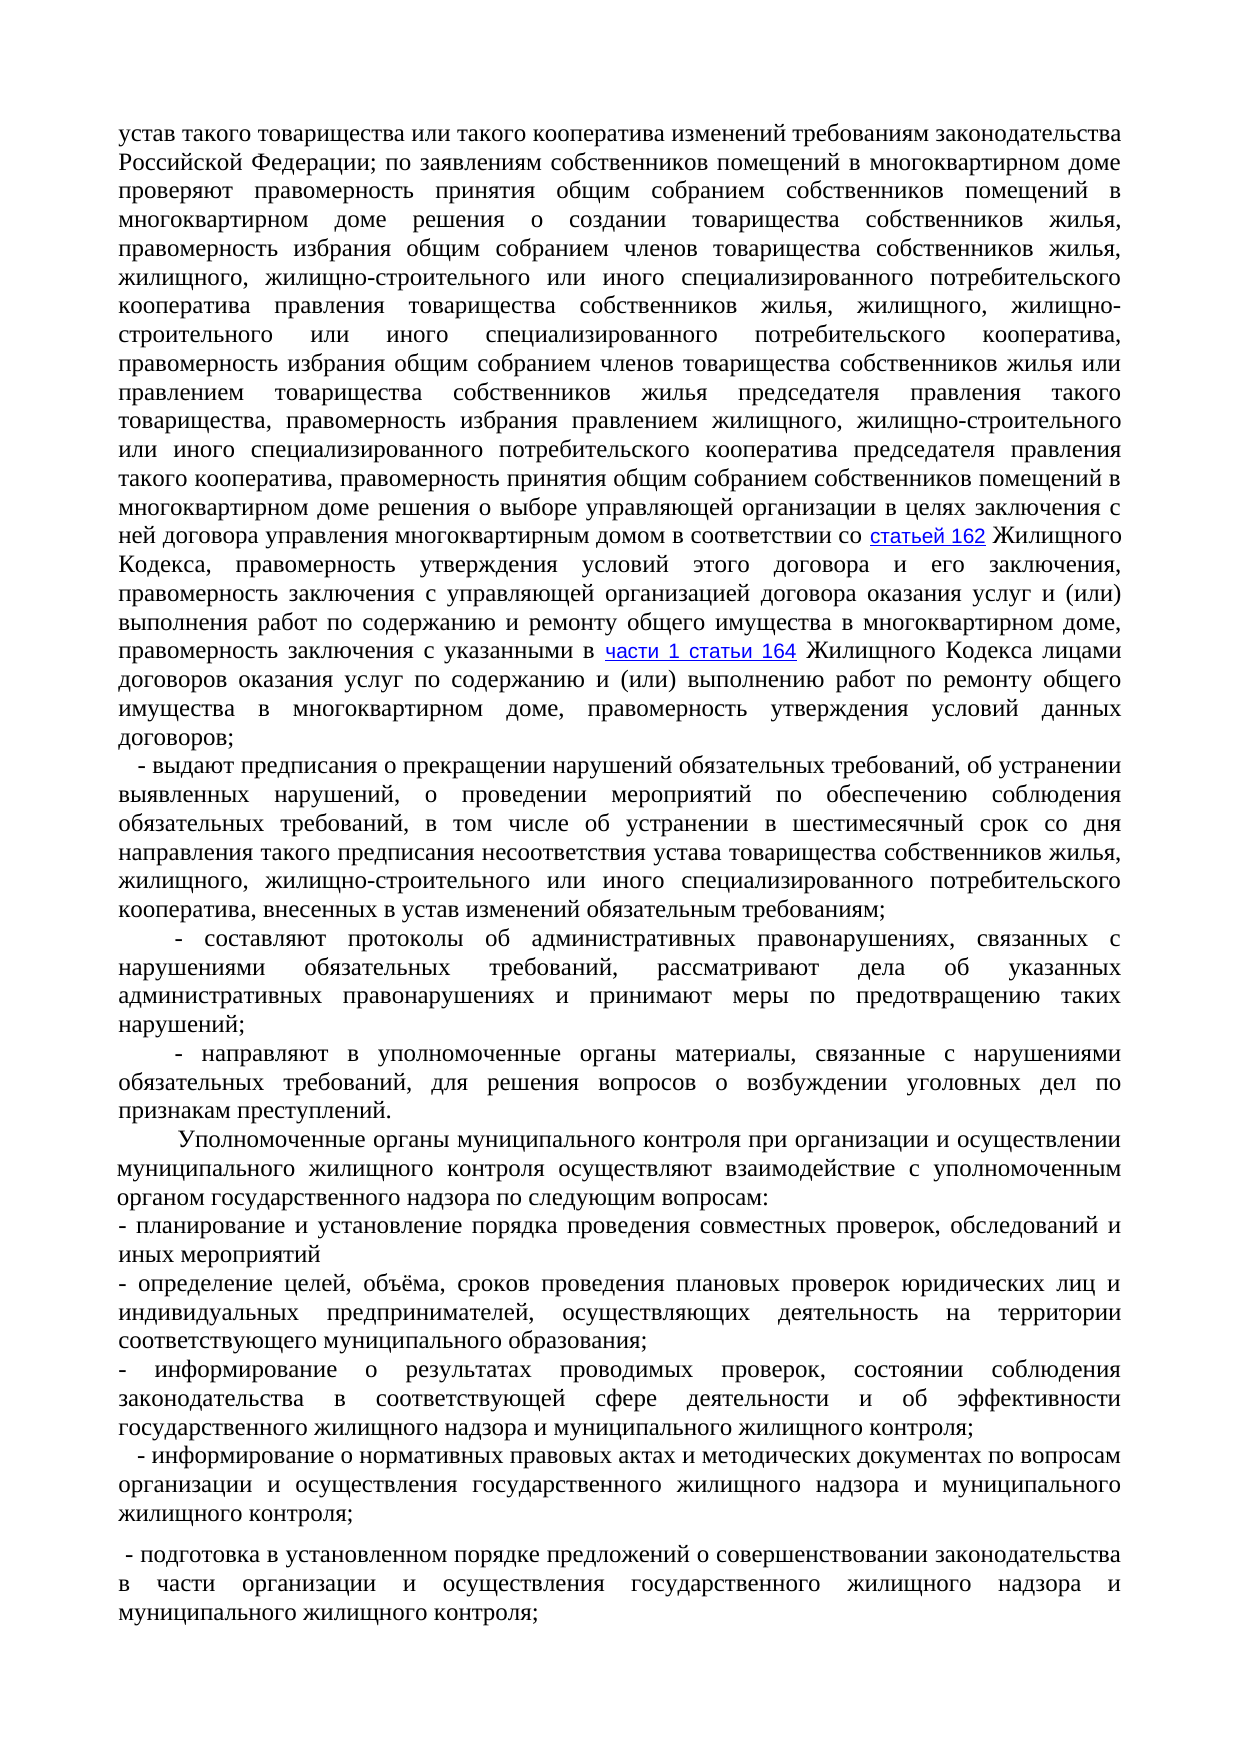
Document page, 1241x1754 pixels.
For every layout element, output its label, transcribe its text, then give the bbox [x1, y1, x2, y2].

text - направляют в уполномоченные органы материалы, связанные с нарушениями обязательных требований, для решения вопросов о возбуждении уголовных дел по признакам преступлений. [118, 1038, 1122, 1124]
text - информирование о результатах проводимых проверок, состоянии соблюдения законодательства в соответствующей сфере деятельности и об эффективности государственного жилищного надзора и муниципального жилищного контроля; [118, 1354, 1122, 1441]
text - выдают предписания о прекращении нарушений обязательных требований, об устранении выявленных нарушений, о проведении мероприятий по обеспечению соблюдения обязательных требований, в том числе об устранении в шестимесячный срок со дня направления такого предписания несоответствия устава товарищества собственников жилья, жилищного, жилищно-строительного или иного специализированного потребительского кооператива, внесенных в устав изменений обязательным требованиям; [118, 751, 1122, 923]
text устав такого товарищества или такого кооператива изменений требованиям законодательства Российской Федерации; по заявлениям собственников помещений в многоквартирном доме проверяют правомерность принятия общим собранием собственников помещений в многоквартирном доме решения о создании товарищества собственников жилья, правомерность избрания общим собранием членов товарищества собственников жилья, жилищного, жилищно-строительного или иного специализированного потребительского кооператива правления товарищества собственников жилья, жилищного, жилищно-строительного или иного специализированного потребительского кооператива, правомерность избрания общим собранием членов товарищества собственников жилья или правлением товарищества собственников жилья председателя правления такого товарищества, правомерность избрания правлением жилищного, жилищно-строительного или иного специализированного потребительского кооператива председателя правления такого кооператива, правомерность принятия общим собранием собственников помещений в многоквартирном доме решения о выборе управляющей организации в целях заключения с ней договора управления многоквартирным домом в соответствии со статьей 162 Жилищного Кодекса, правомерность утверждения условий этого договора и его заключения, правомерность заключения с управляющей организацией договора оказания услуг и (или) выполнения работ по содержанию и ремонту общего имущества в многоквартирном доме, правомерность заключения с указанными в части 1 статьи 164 Жилищного Кодекса лицами договоров оказания услуг по содержанию и (или) выполнению работ по ремонту общего имущества в многоквартирном доме, правомерность утверждения условий данных договоров; [118, 118, 1122, 751]
text - информирование о нормативных правовых актах и методических документах по вопросам организации и осуществления государственного жилищного надзора и муниципального жилищного контроля; [118, 1441, 1122, 1527]
text - подготовка в установленном порядке предложений о совершенствовании законодательства в части организации и осуществления государственного жилищного надзора и муниципального жилищного контроля; [118, 1539, 1122, 1626]
text - планирование и установление порядка проведения совместных проверок, обследований и иных мероприятий [118, 1211, 1122, 1268]
text - определение целей, объёма, сроков проведения плановых проверок юридических лиц и индивидуальных предпринимателей, осуществляющих деятельность на территории соответствующего муниципального образования; [118, 1268, 1122, 1354]
text Уполномоченные органы муниципального контроля при организации и осуществлении муниципального жилищного контроля осуществляют взаимодействие с уполномоченным органом государственного надзора по следующим вопросам: [117, 1124, 1122, 1211]
text - составляют протоколы об административных правонарушениях, связанных с нарушениями обязательных требований, рассматривают дела об указанных административных правонарушениях и принимают меры по предотвращению таких нарушений; [118, 923, 1122, 1038]
